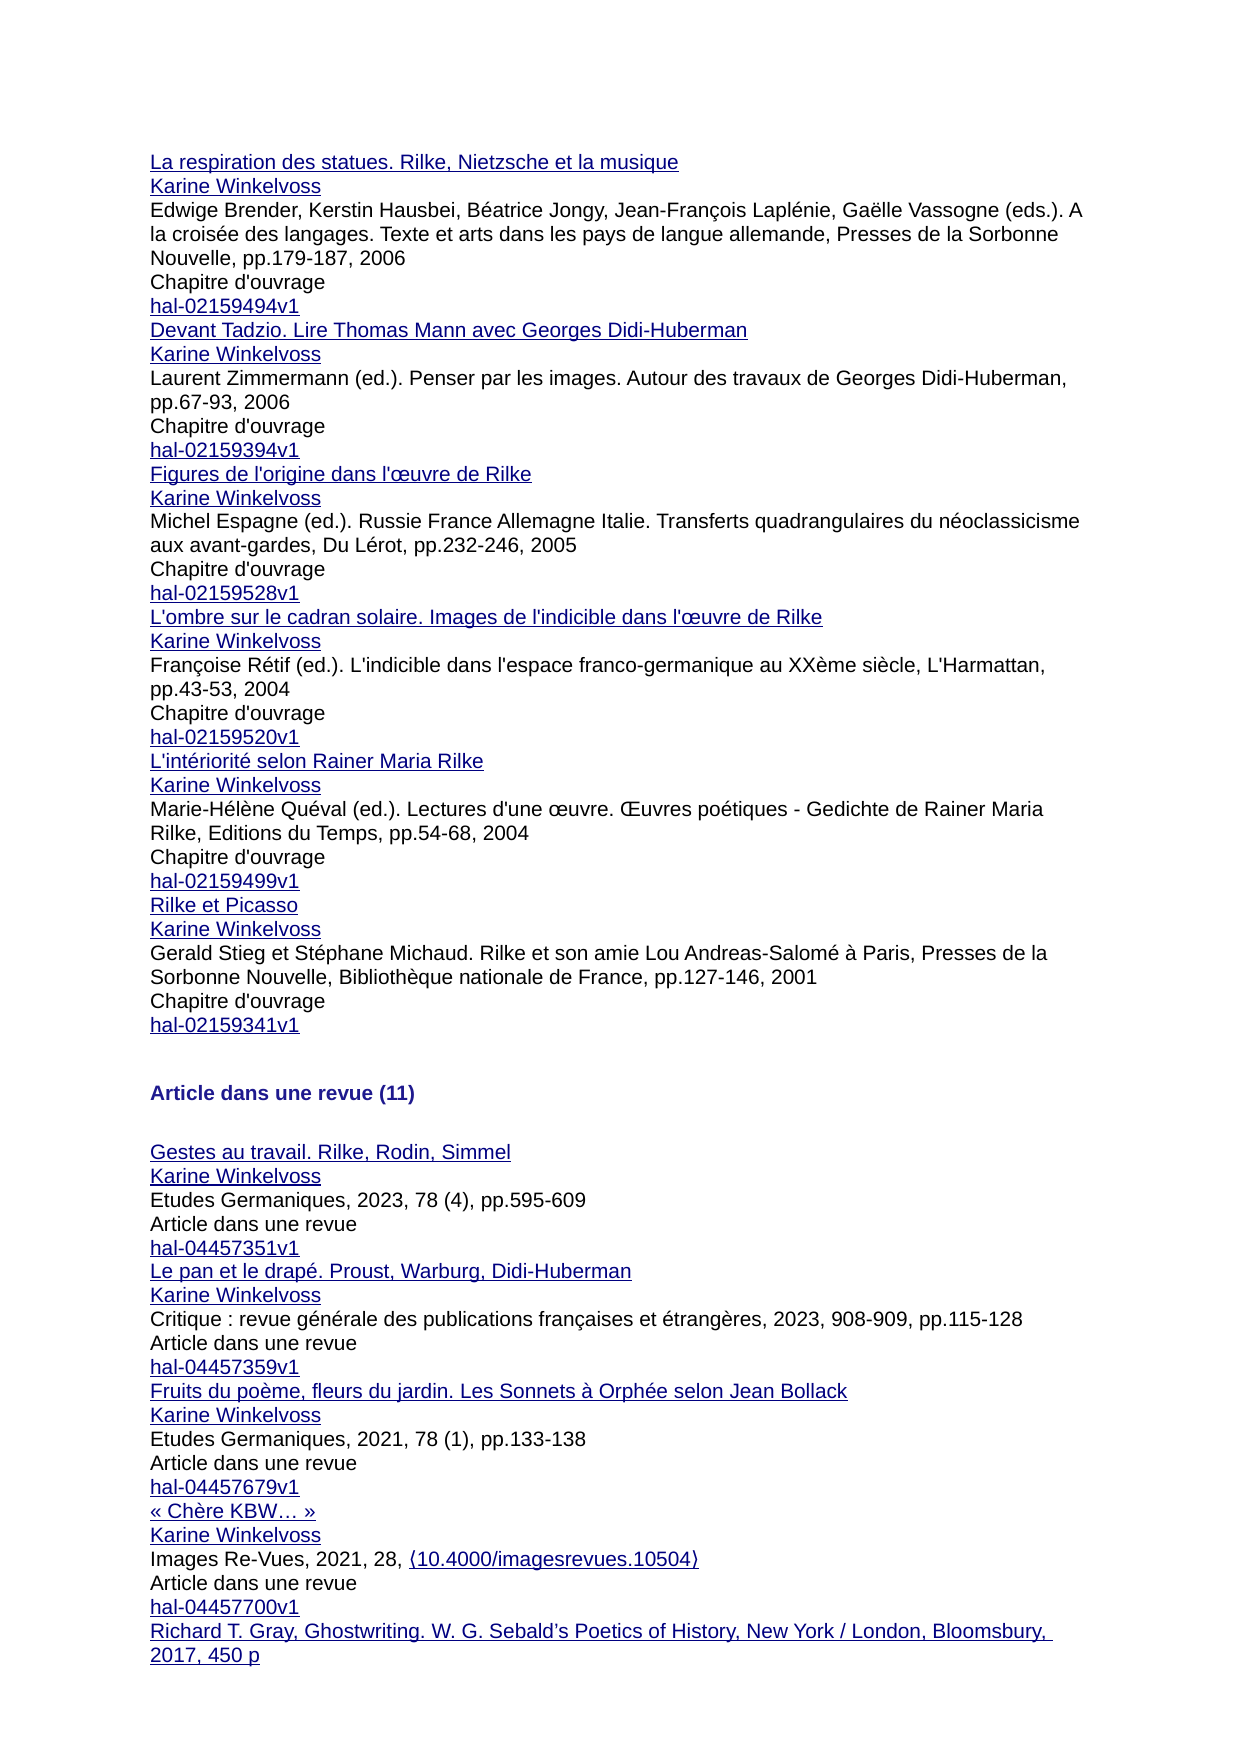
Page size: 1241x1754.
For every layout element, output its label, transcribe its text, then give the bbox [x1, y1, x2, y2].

table_header Gestes au travail. Rilke, Rodin, Simmel Karine Winkelvoss Etudes Germaniques, 2023, 78 (4), pp.595-609 Article dans une revue hal-04457351v1 [150, 1140, 1090, 1259]
table_cell L'intériorité selon Rainer Maria Rilke Karine Winkelvoss Marie-Hélène Quéval (ed.). Lectures d'une œuvre. Œuvres poétiques - Gedichte de Rainer Maria Rilke, Editions du Temps, pp.54-68, 2004 Chapitre d'ouvrage hal-02159499v1 [150, 749, 1090, 893]
table_cell Devant Tadzio. Lire Thomas Mann avec Georges Didi-Huberman Karine Winkelvoss Laurent Zimmermann (ed.). Penser par les images. Autour des travaux de Georges Didi-Huberman, pp.67-93, 2006 Chapitre d'ouvrage hal-02159394v1 [150, 318, 1090, 461]
table_cell Richard T. Gray, Ghostwriting. W. G. Sebald’s Poetics of History, New York / London, Bloomsbury, 2017, 450 p [150, 1619, 1090, 1667]
table_cell Fruits du poème, fleurs du jardin. Les Sonnets à Orphée selon Jean Bollack Karine Winkelvoss Etudes Germaniques, 2021, 78 (1), pp.133-138 Article dans une revue hal-04457679v1 [150, 1379, 1090, 1499]
table_cell La respiration des statues. Rilke, Nietzsche et la musique Karine Winkelvoss Edwige Brender, Kerstin Hausbei, Béatrice Jongy, Jean-François Laplénie, Gaëlle Vassogne (eds.). A la croisée des langages. Texte et arts dans les pays de langue allemande, Presses de la Sorbonne Nouvelle, pp.179-187, 2006 Chapitre d'ouvrage hal-02159494v1 [150, 150, 1090, 318]
table_cell Figures de l'origine dans l'œuvre de Rilke Karine Winkelvoss Michel Espagne (ed.). Russie France Allemagne Italie. Transferts quadrangulaires du néoclassicisme aux avant-gardes, Du Lérot, pp.232-246, 2005 Chapitre d'ouvrage hal-02159528v1 [150, 461, 1090, 605]
table_cell Le pan et le drapé. Proust, Warburg, Didi-Huberman Karine Winkelvoss Critique : revue générale des publications françaises et étrangères, 2023, 908-909, pp.115-128 Article dans une revue hal-04457359v1 [150, 1259, 1090, 1379]
subtitle Article dans une revue (11) [150, 1081, 1090, 1105]
table_cell Rilke et Picasso Karine Winkelvoss Gerald Stieg et Stéphane Michaud. Rilke et son amie Lou Andreas-Salomé à Paris, Presses de la Sorbonne Nouvelle, Bibliothèque nationale de France, pp.127-146, 2001 Chapitre d'ouvrage hal-02159341v1 [150, 893, 1090, 1036]
table_cell L'ombre sur le cadran solaire. Images de l'indicible dans l'œuvre de Rilke Karine Winkelvoss Françoise Rétif (ed.). L'indicible dans l'espace franco-germanique au XXème siècle, L'Harmattan, pp.43-53, 2004 Chapitre d'ouvrage hal-02159520v1 [150, 605, 1090, 749]
table_cell « Chère KBW… » Karine Winkelvoss Images Re-Vues, 2021, 28, ⟨10.4000/imagesrevues.10504⟩ Article dans une revue hal-04457700v1 [150, 1499, 1090, 1619]
